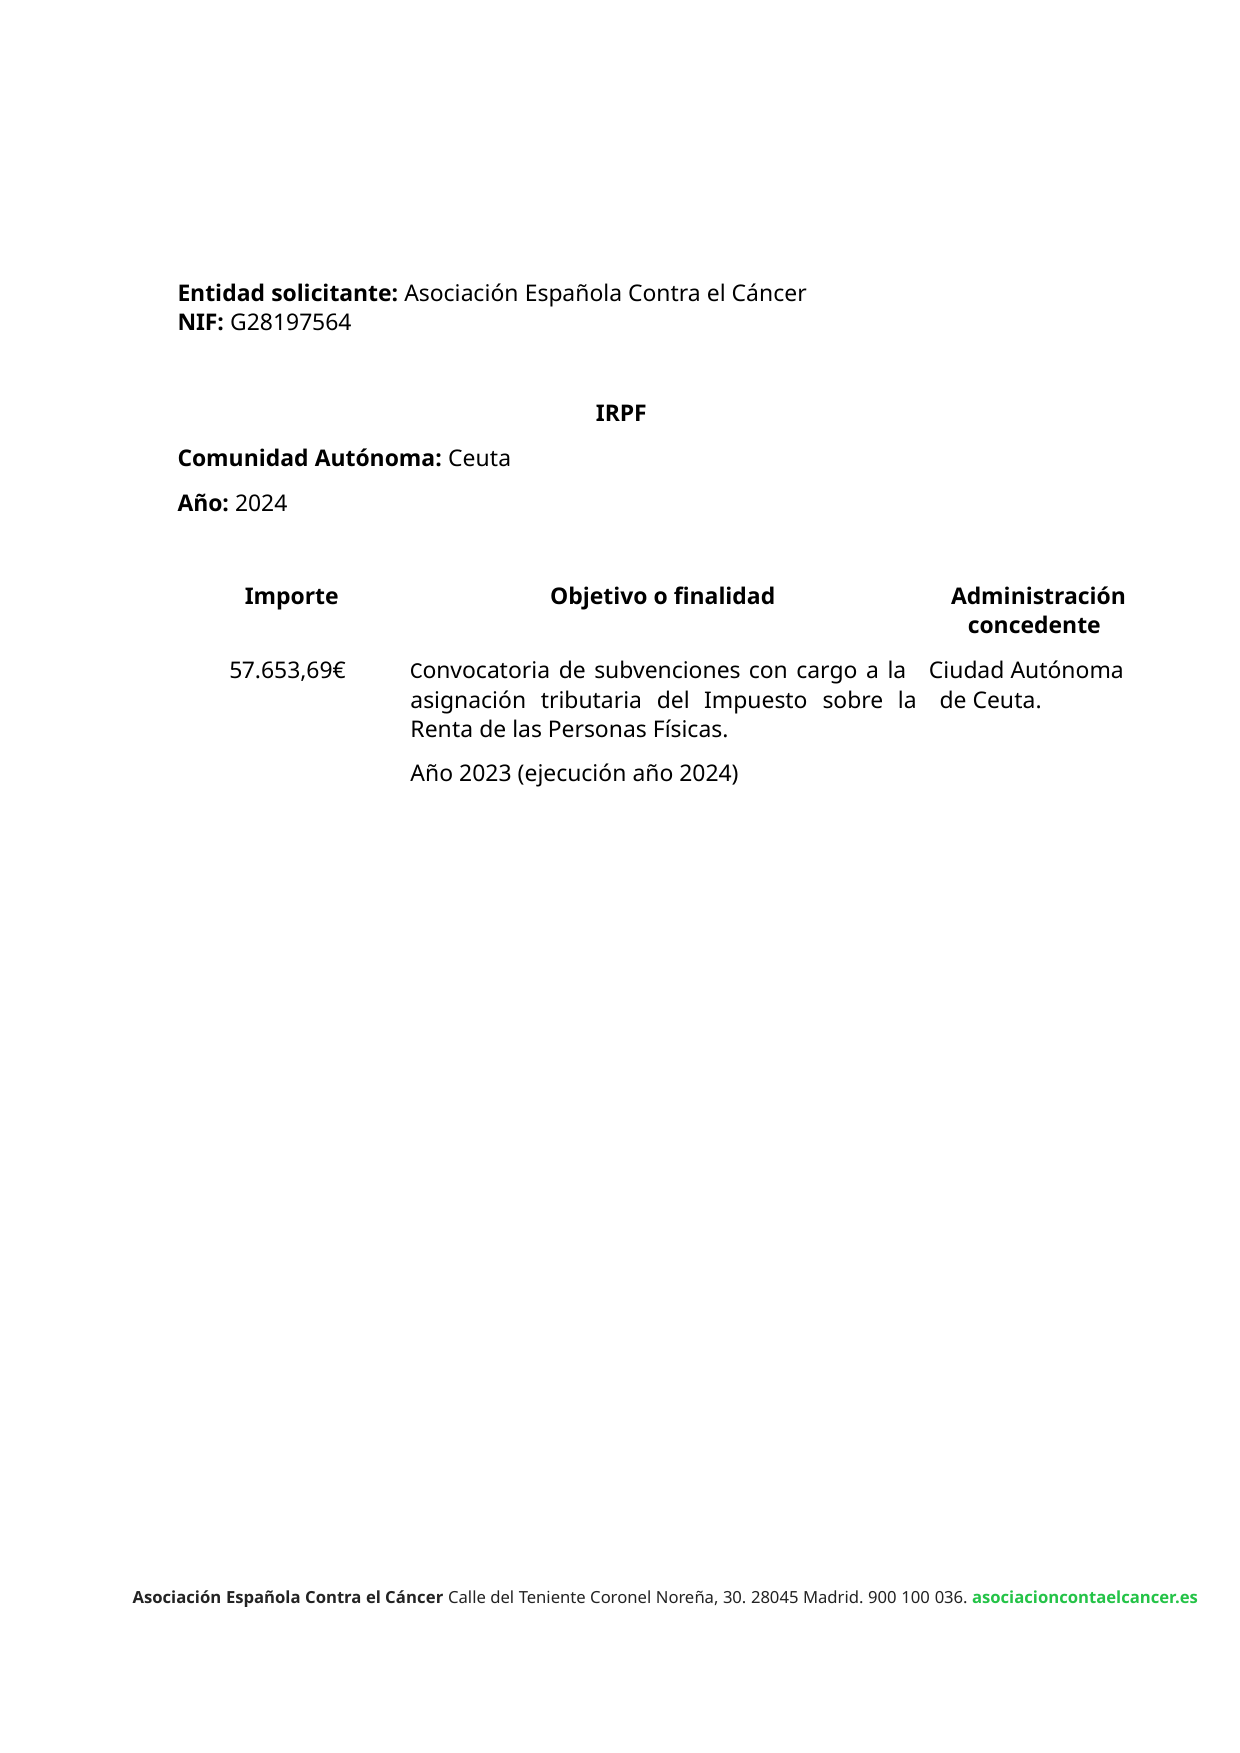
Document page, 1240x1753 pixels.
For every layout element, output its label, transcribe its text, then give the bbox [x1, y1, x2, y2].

text Renta de las Personas Físicas. [410, 715, 1144, 743]
text Entidad solicitante: Asociación Española Contra el Cáncer [177, 276, 821, 308]
text 7.653,69€ [242, 653, 373, 685]
text Objetivo o finalidad [550, 579, 790, 611]
text Importe [244, 579, 358, 611]
text NIF: G28197564 [177, 308, 821, 336]
text Convocatoria de subvenciones con cargo a la Ciudad Autónoma [410, 653, 1144, 685]
text Año 2023 (ejecución año 2024) [410, 756, 756, 788]
text asignación tributaria del Impuesto sobre la de Ceuta. [410, 685, 1144, 715]
text 5 [229, 653, 242, 685]
text Comunidad Autónoma: Ceuta [177, 441, 670, 473]
text concedente [968, 611, 1142, 639]
text Asociación Española Contra el Cáncer Calle del Teniente Coronel Noreña, 30. 28045 Madrid. 900 100 036. asociacioncontaelcancer.es [132, 1585, 1204, 1608]
text Administración [951, 579, 1142, 611]
text Año: 2024 [177, 486, 670, 518]
text IRPF [596, 396, 670, 428]
